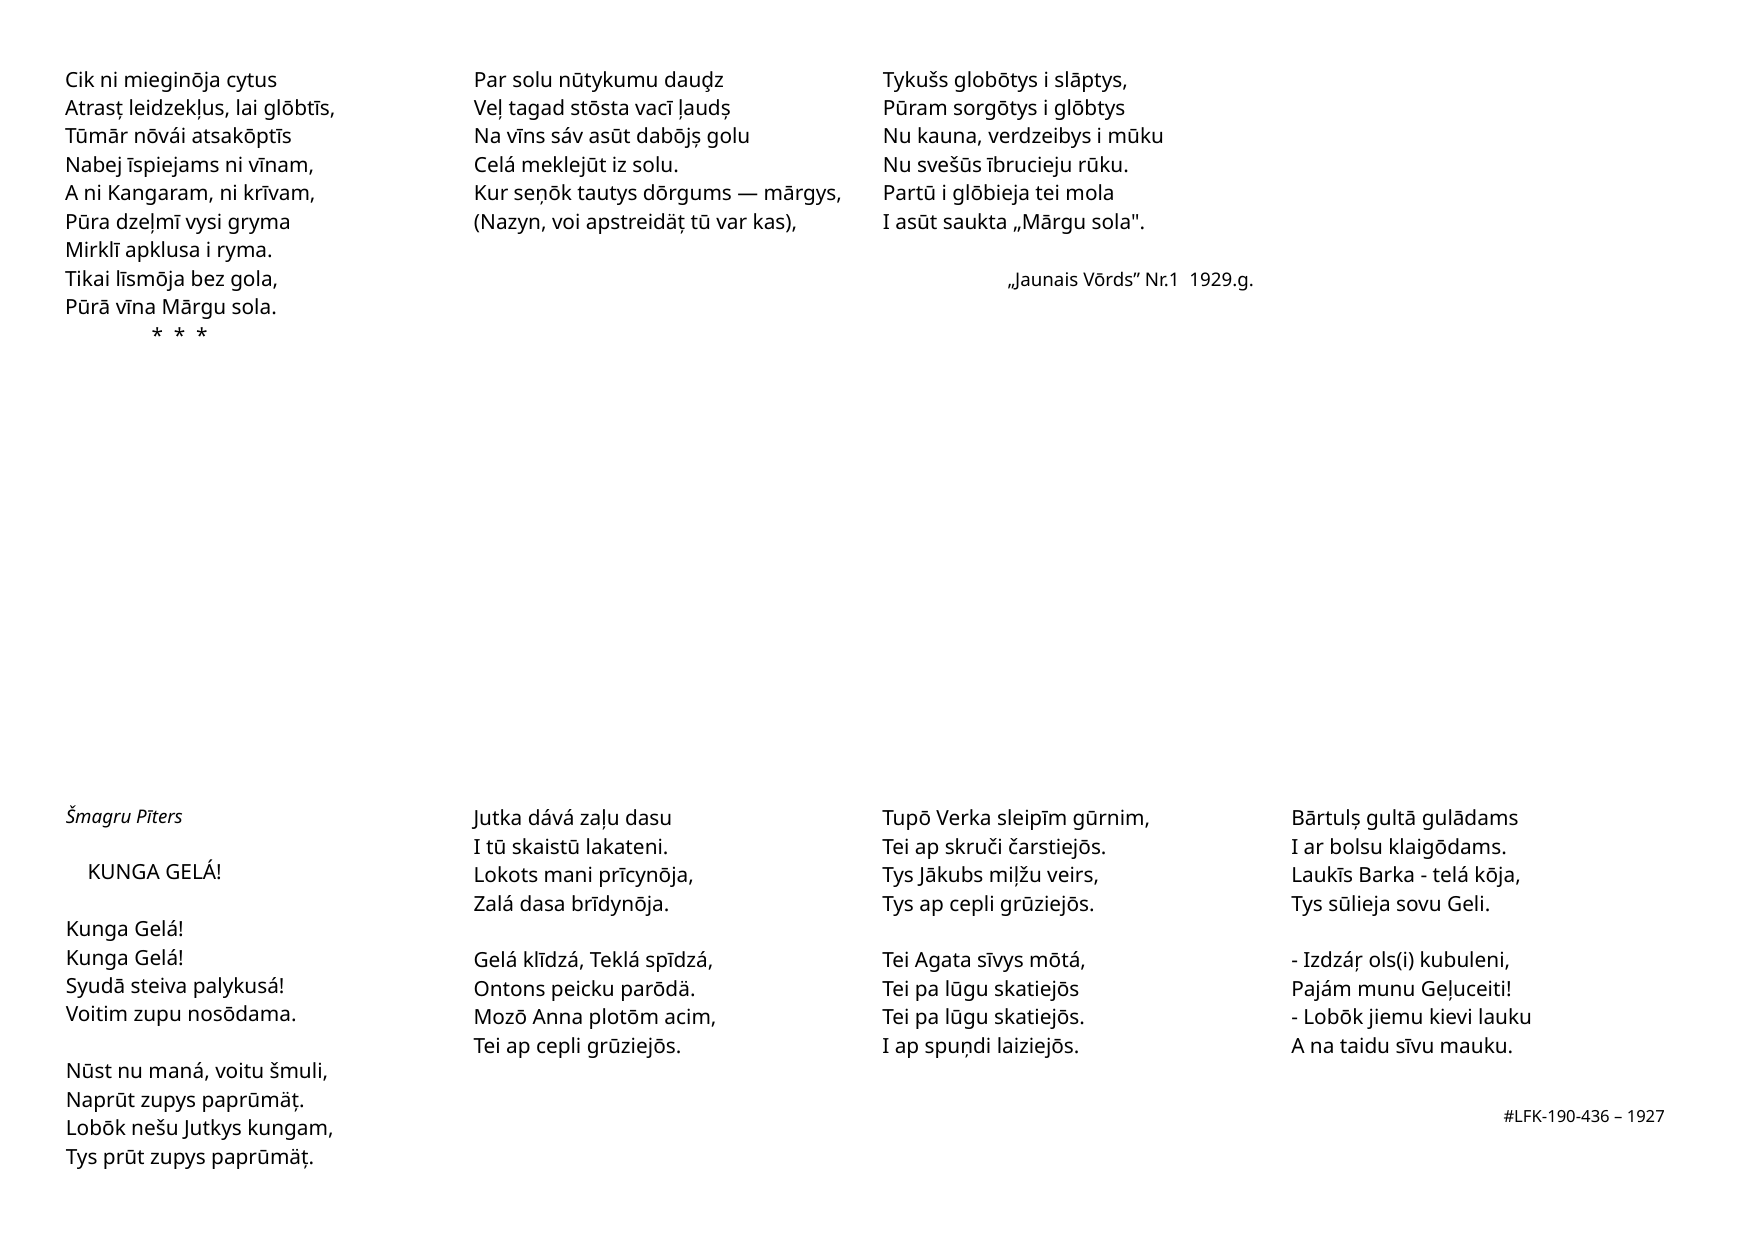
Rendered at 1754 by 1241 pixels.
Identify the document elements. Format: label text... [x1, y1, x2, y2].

table_header Jutka dává zaļu dasu I tū skaistū lakateni. Lokots mani prīcynōja, Zalá dasa brīdynōja. Gelá klīdzá, Teklá spīdzá, Ontons peicku parōdä. Mozō Anna plotōm acim, Tei ap cepli grūziejōs. [468, 798, 876, 1176]
table_header Tykušs globōtys i slāptys, Pūram sorgōtys i glōbtys Nu kauna, verdzeibys i mūku Nu svešūs ībrucieju rūku. Partū i glōbieja tei mola I asūt saukta „Mārgu sola". „Jaunais Vōrds” Nr.1 1929.g. [877, 59, 1286, 355]
table_header Cik ni mieginōja cytus Atrasț leidzekļus, lai glōbtīs, Tūmār nōvái atsakōptīs Nabej īspiejams ni vīnam, A ni Kangaram, ni krīvam, Pūra dzeļmī vysi gryma Mirklī apklusa i ryma. Tikai līsmōja bez gola, Pūrā vīna Mārgu sola. * * * [59, 59, 468, 355]
table_header Par solu nūtykumu dauḑz Veļ tagad stōsta vacī ļaudș Na vīns sáv asūt dabōjș golu Celá meklejūt iz solu. Kur seņōk tautys dōrgums — mārgys, (Nazyn, voi apstreidäț tū var kas), [468, 59, 877, 355]
table_header Šmagru Pīters KUNGA GELÁ! Kunga Gelá! Kunga Gelá! Syudā steiva palykusá! Voitim zupu nosōdama. Nūst nu maná, voitu šmuli, Naprūt zupys paprūmäț. Lobōk nešu Jutkys kungam, Tys prūt zupys paprūmäț. [60, 798, 467, 1176]
table_header [1286, 59, 1695, 355]
table_header Bārtulș gultā gulādams I ar bolsu klaigōdams. Laukīs Barka - telá kōja, Tys sūlieja sovu Geli. - Izdzáŗ ols(i) kubuleni, Pajám munu Geļuceiti! - Lobōk jiemu kievi lauku A na taidu sīvu mauku. #LFK-190-436 – 1927 [1285, 798, 1694, 1176]
table_header Tupō Verka sleipīm gūrnim, Tei ap skruči čarstiejōs. Tys Jākubs miļžu veirs, Tys ap cepli grūziejōs. Tei Agata sīvys mōtá, Tei pa lūgu skatiejōs Tei pa lūgu skatiejōs. I ap spuņdi laiziejōs. [876, 798, 1285, 1176]
